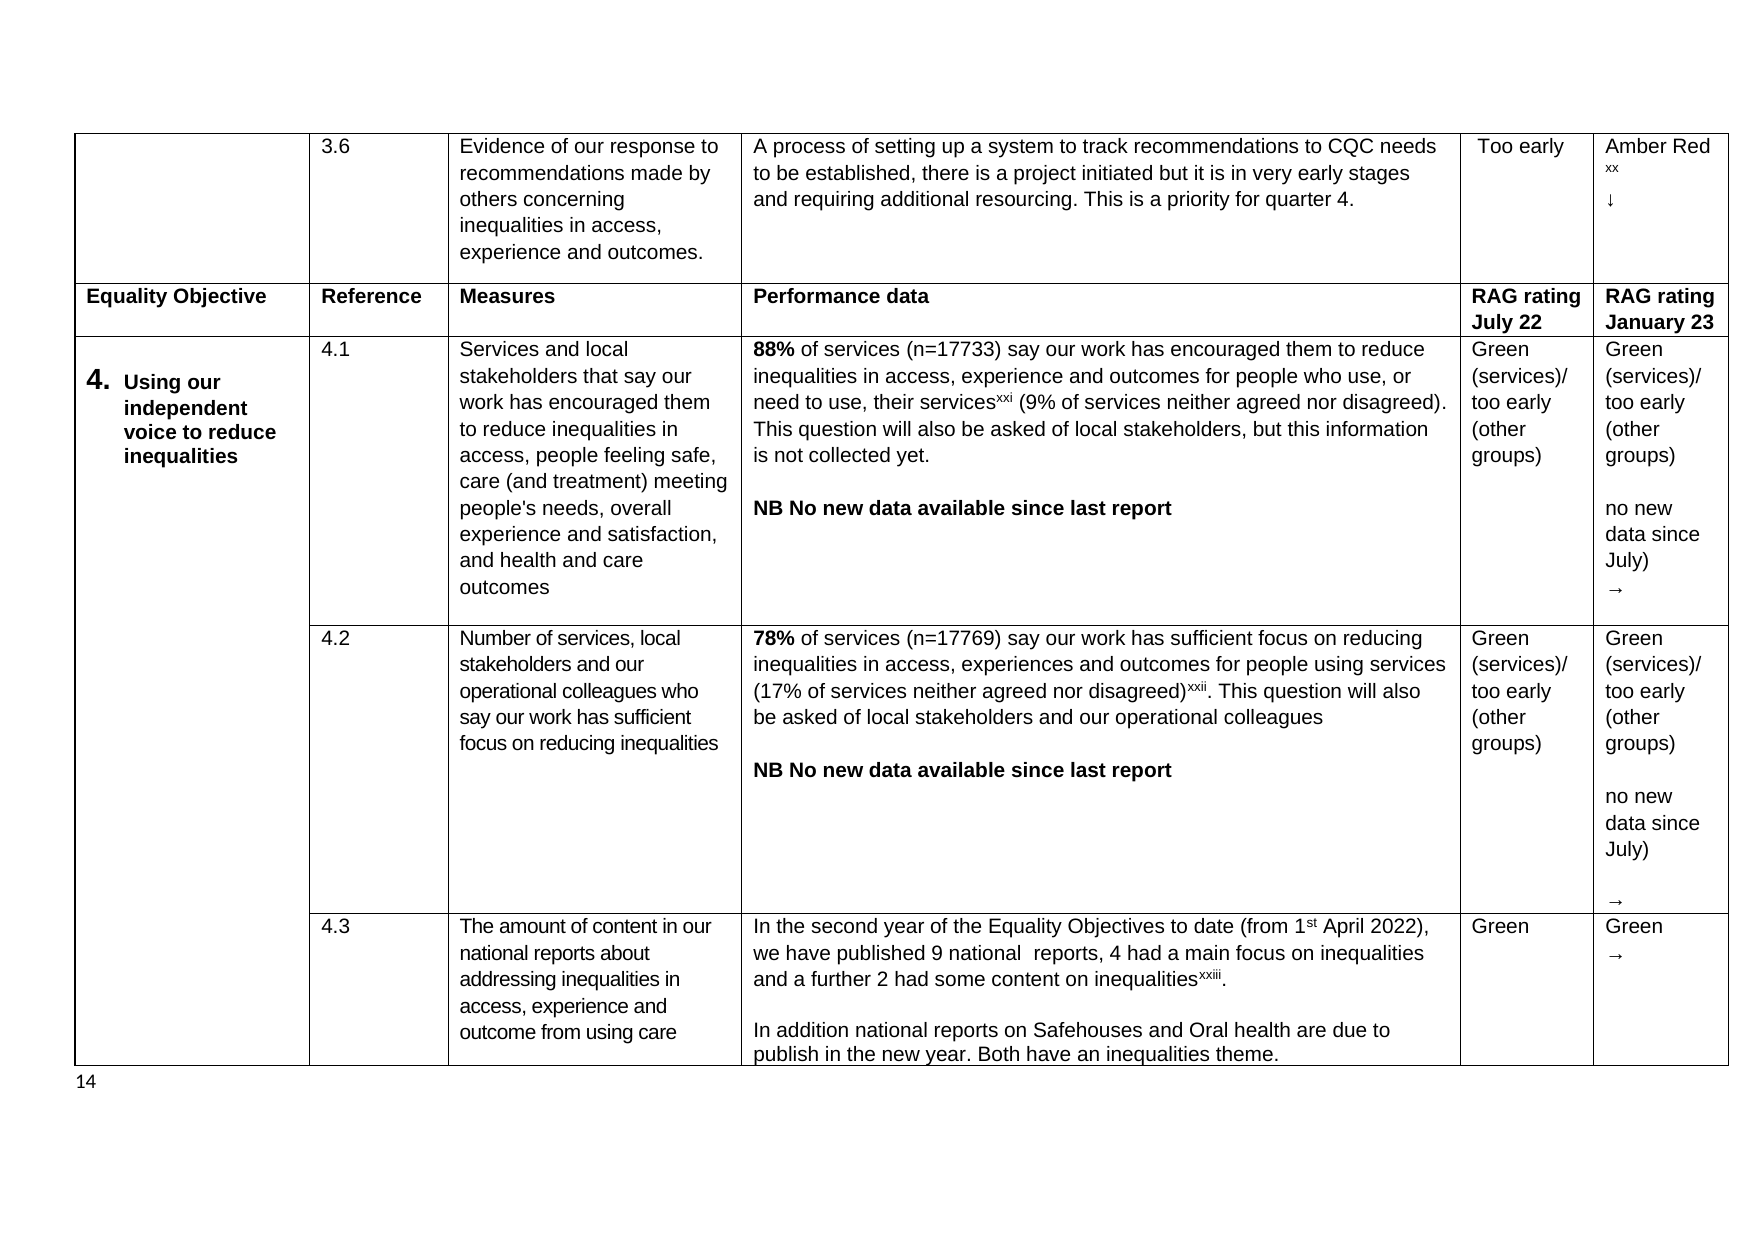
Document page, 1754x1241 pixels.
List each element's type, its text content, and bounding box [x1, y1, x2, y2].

table_cell Green (services)/ too early (other groups) no new data since July) → [1594, 626, 1728, 913]
table_cell [76, 134, 309, 282]
table_cell Amber Red ↓ [1594, 134, 1728, 282]
table_cell Green (services)/ too early (other groups) [1461, 626, 1593, 913]
table_cell RAG rating January 23 [1594, 284, 1728, 336]
table_cell 78% of services (n=17769) say our work has sufficient focus on reducing inequalities in access, experiences and outcomes for people using services (17% of services neither agreed nor disagreed). This question will also be asked of local stakeholders and our operational colleagues NB No new data available since last report [742, 626, 1460, 913]
table_cell Performance data [742, 284, 1460, 336]
table_cell Too early [1461, 134, 1593, 282]
table_cell 4.2 [310, 626, 448, 913]
table_cell Using our independent voice to reduce inequalities [76, 337, 309, 1065]
table_cell Number of services, local stakeholders and our operational colleagues who say our work has sufficient focus on reducing inequalities [449, 626, 741, 913]
table_cell 4.3 [310, 914, 448, 1065]
table_cell Evidence of our response to recommendations made by others concerning inequalities in access, experience and outcomes. [449, 134, 741, 282]
table_cell Green → [1594, 914, 1728, 1065]
table_cell Equality Objective [76, 284, 309, 336]
table_cell 88% of services (n=17733) say our work has encouraged them to reduce inequalities in access, experience and outcomes for people who use, or need to use, their services (9% of services neither agreed nor disagreed). This question will also be asked of local stakeholders, but this information is not collected yet. NB No new data available since last report [742, 337, 1460, 625]
table_cell Green [1461, 914, 1593, 1065]
table_cell In the second year of the Equality Objectives to date (from 1st April 2022), we have published 9 national reports, 4 had a main focus on inequalities and a further 2 had some content on inequalities. In addition national reports on Safehouses and Oral health are due to publish in the new year. Both have an inequalities theme. [742, 914, 1460, 1065]
table_cell Green (services)/ too early (other groups) no new data since July) → [1594, 337, 1728, 625]
table_cell 4.1 [310, 337, 448, 625]
table_cell RAG rating July 22 [1461, 284, 1593, 336]
table_cell Reference [310, 284, 448, 336]
table_cell Measures [449, 284, 741, 336]
table_cell The amount of content in our national reports about addressing inequalities in access, experience and outcome from using care [449, 914, 741, 1065]
table_cell A process of setting up a system to track recommendations to CQC needs to be established, there is a project initiated but it is in very early stages and requiring additional resourcing. This is a priority for quarter 4. [742, 134, 1460, 282]
table_cell 3.6 [310, 134, 448, 282]
table_cell Services and local stakeholders that say our work has encouraged them to reduce inequalities in access, people feeling safe, care (and treatment) meeting people's needs, overall experience and satisfaction, and health and care outcomes [449, 337, 741, 625]
table_cell Green (services)/ too early (other groups) [1461, 337, 1593, 625]
